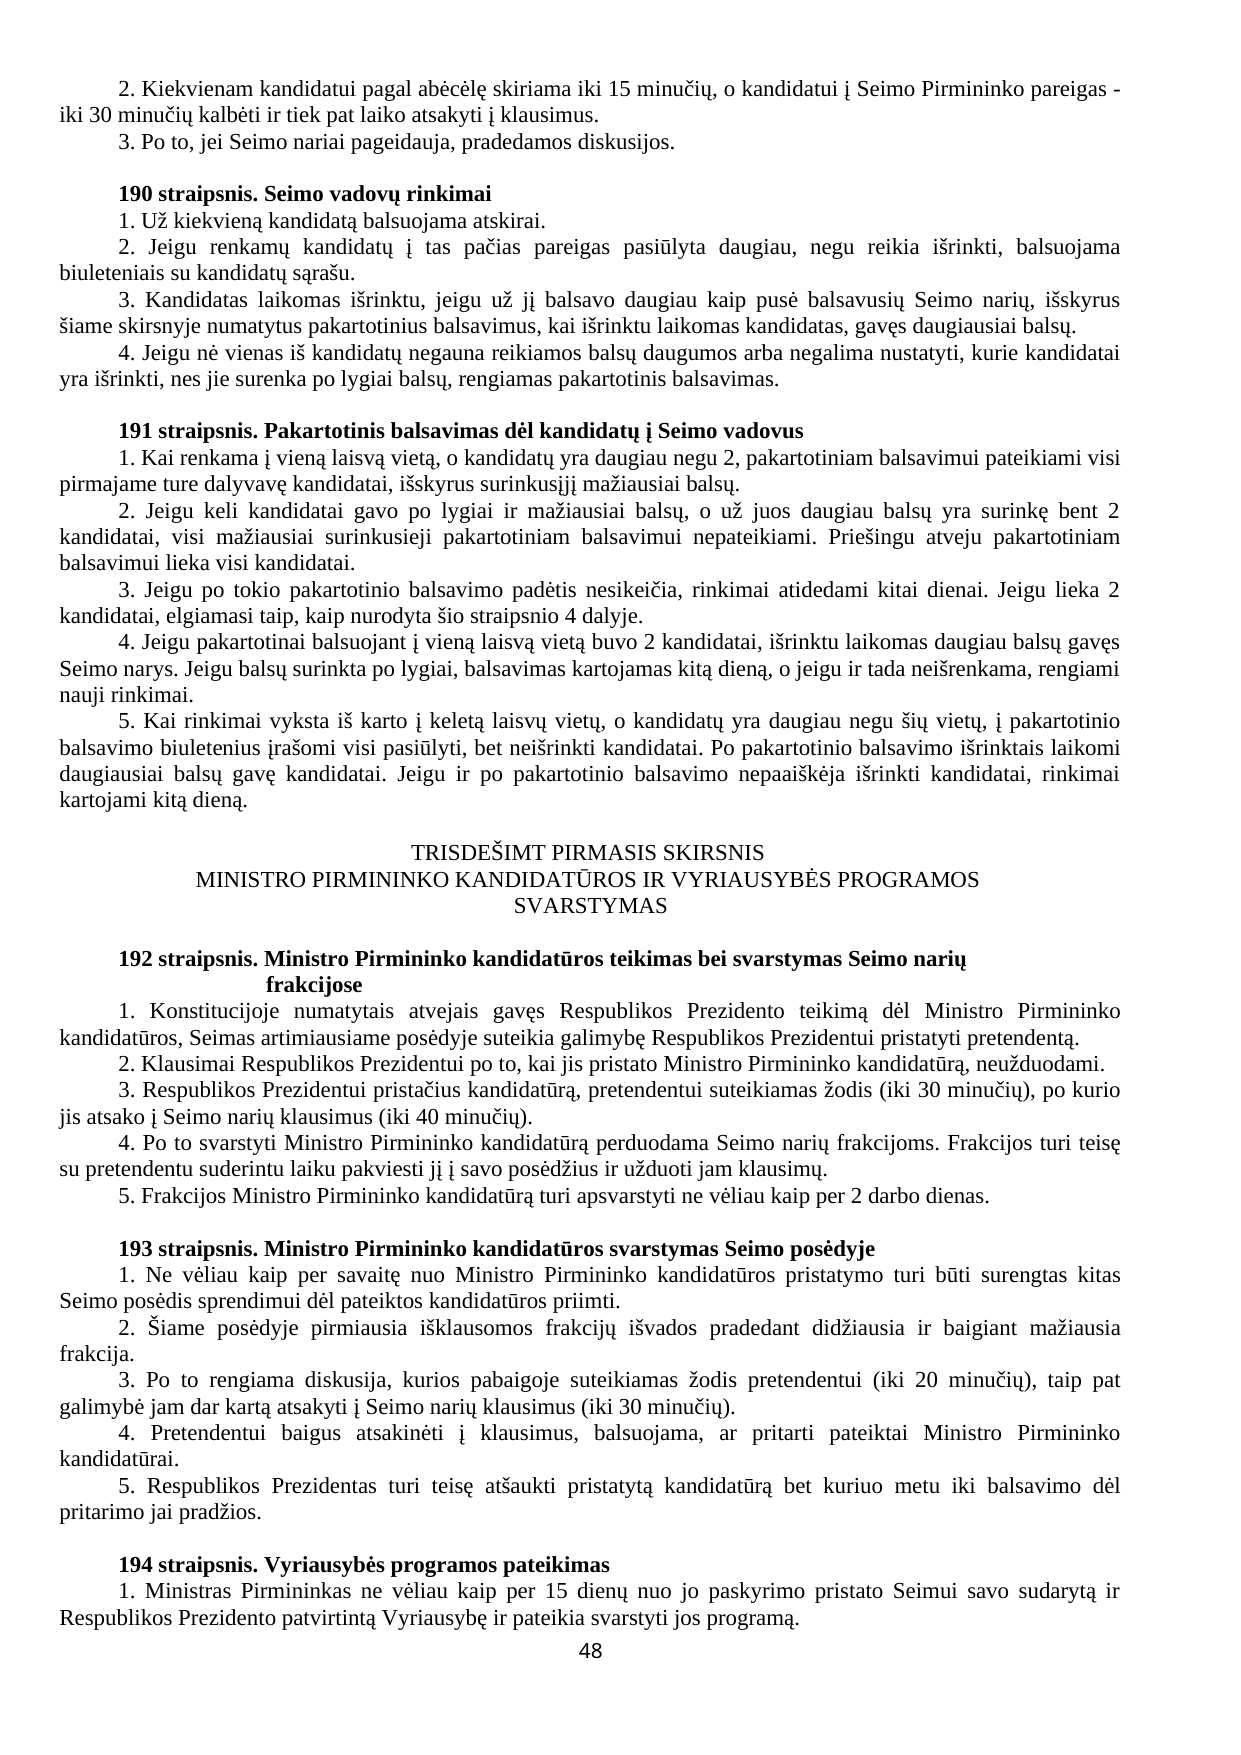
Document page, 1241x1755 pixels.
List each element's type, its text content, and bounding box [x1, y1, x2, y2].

text 1. Kai renkama į vieną laisvą vietą, o kandidatų yra daugiau negu 2, pakartotiniam balsavimui pateikiami visi pirmajame ture dalyvavę kandidatai, išskyrus surinkusįjį mažiausiai balsų. [59, 444, 1122, 497]
text frakcijose [266, 971, 1122, 997]
text 1. Konstitucijoje numatytais atvejais gavęs Respublikos Prezidento teikimą dėl Ministro Pirmininko kandidatūros, Seimas artimiausiame posėdyje suteikia galimybę Respublikos Prezidentui pristatyti pretendentą. [59, 997, 1122, 1050]
text 2. Šiame posėdyje pirmiausia išklausomos frakcijų išvados pradedant didžiausia ir baigiant mažiausia frakcija. [59, 1314, 1122, 1366]
text 3. Kandidatas laikomas išrinktu, jeigu už jį balsavo daugiau kaip pusė balsavusių Seimo narių, išskyrus šiame skirsnyje numatytus pakartotinius balsavimus, kai išrinktu laikomas kandidatas, gavęs daugiausiai balsų. [59, 286, 1122, 338]
text MINISTRO PIRMININKO KANDIDATŪROS IR VYRIAUSYBĖS PROGRAMOS [59, 866, 1122, 892]
text 4. Pretendentui baigus atsakinėti į klausimus, balsuojama, ar pritarti pateiktai Ministro Pirmininko kandidatūrai. [59, 1419, 1122, 1472]
text 4. Po to svarstyti Ministro Pirmininko kandidatūrą perduodama Seimo narių frakcijoms. Frakcijos turi teisę su pretendentu suderintu laiku pakviesti jį į savo posėdžius ir užduoti jam klausimų. [59, 1129, 1122, 1182]
text 191 straipsnis. Pakartotinis balsavimas dėl kandidatų į Seimo vadovus [59, 418, 1122, 444]
text 4. Jeigu nė vienas iš kandidatų negauna reikiamos balsų daugumos arba negalima nustatyti, kurie kandidatai yra išrinkti, nes jie surenka po lygiai balsų, rengiamas pakartotinis balsavimas. [59, 338, 1122, 391]
text 192 straipsnis. Ministro Pirmininko kandidatūros teikimas bei svarstymas Seimo narių [118, 945, 1122, 971]
text 5. Kai rinkimai vyksta iš karto į keletą laisvų vietų, o kandidatų yra daugiau negu šių vietų, į pakartotinio balsavimo biuletenius įrašomi visi pasiūlyti, bet neišrinkti kandidatai. Po pakartotinio balsavimo išrinktais laikomi daugiausiai balsų gavę kandidatai. Jeigu ir po pakartotinio balsavimo nepaaiškėja išrinkti kandidatai, rinkimai kartojami kitą dieną. [59, 707, 1122, 813]
text 3. Jeigu po tokio pakartotinio balsavimo padėtis nesikeičia, rinkimai atidedami kitai dienai. Jeigu lieka 2 kandidatai, elgiamasi taip, kaip nurodyta šio straipsnio 4 dalyje. [59, 576, 1122, 628]
text 2. Jeigu renkamų kandidatų į tas pačias pareigas pasiūlyta daugiau, negu reikia išrinkti, balsuojama biuleteniais su kandidatų sąrašu. [59, 233, 1122, 286]
text 3. Respublikos Prezidentui pristačius kandidatūrą, pretendentui suteikiamas žodis (iki 30 minučių), po kurio jis atsako į Seimo narių klausimus (iki 40 minučių). [59, 1076, 1122, 1129]
text 2. Klausimai Respublikos Prezidentui po to, kai jis pristato Ministro Pirmininko kandidatūrą, neužduodami. [59, 1050, 1122, 1076]
text 1. Už kiekvieną kandidatą balsuojama atskirai. [59, 207, 1122, 233]
text 190 straipsnis. Seimo vadovų rinkimai [59, 180, 1122, 207]
text 2. Jeigu keli kandidatai gavo po lygiai ir mažiausiai balsų, o už juos daugiau balsų yra surinkę bent 2 kandidatai, visi mažiausiai surinkusieji pakartotiniam balsavimui nepateikiami. Priešingu atveju pakartotiniam balsavimui lieka visi kandidatai. [59, 497, 1122, 576]
text 4. Jeigu pakartotinai balsuojant į vieną laisvą vietą buvo 2 kandidatai, išrinktu laikomas daugiau balsų gavęs Seimo narys. Jeigu balsų surinkta po lygiai, balsavimas kartojamas kitą dieną, o jeigu ir tada neišrenkama, rengiami nauji rinkimai. [59, 628, 1122, 707]
text 194 straipsnis. Vyriausybės programos pateikimas [59, 1551, 1122, 1577]
text 193 straipsnis. Ministro Pirmininko kandidatūros svarstymas Seimo posėdyje [59, 1234, 1122, 1261]
text TRISDEŠIMT PIRMASIS SKIRSNIS [59, 839, 1122, 866]
text 1. Ministras Pirmininkas ne vėliau kaip per 15 dienų nuo jo paskyrimo pristato Seimui savo sudarytą ir Respublikos Prezidento patvirtintą Vyriausybę ir pateikia svarstyti jos programą. [59, 1577, 1122, 1630]
text SVARSTYMAS [59, 892, 1122, 918]
text 5. Frakcijos Ministro Pirmininko kandidatūrą turi apsvarstyti ne vėliau kaip per 2 darbo dienas. [59, 1182, 1122, 1208]
text 5. Respublikos Prezidentas turi teisę atšaukti pristatytą kandidatūrą bet kuriuo metu iki balsavimo dėl pritarimo jai pradžios. [59, 1472, 1122, 1524]
text 3. Po to, jei Seimo nariai pageidauja, pradedamos diskusijos. [59, 128, 1122, 154]
text 2. Kiekvienam kandidatui pagal abėcėlę skiriama iki 15 minučių, o kandidatui į Seimo Pirmininko pareigas - iki 30 minučių kalbėti ir tiek pat laiko atsakyti į klausimus. [59, 75, 1122, 128]
text 1. Ne vėliau kaip per savaitę nuo Ministro Pirmininko kandidatūros pristatymo turi būti surengtas kitas Seimo posėdis sprendimui dėl pateiktos kandidatūros priimti. [59, 1261, 1122, 1314]
text 3. Po to rengiama diskusija, kurios pabaigoje suteikiamas žodis pretendentui (iki 20 minučių), taip pat galimybė jam dar kartą atsakyti į Seimo narių klausimus (iki 30 minučių). [59, 1366, 1122, 1419]
